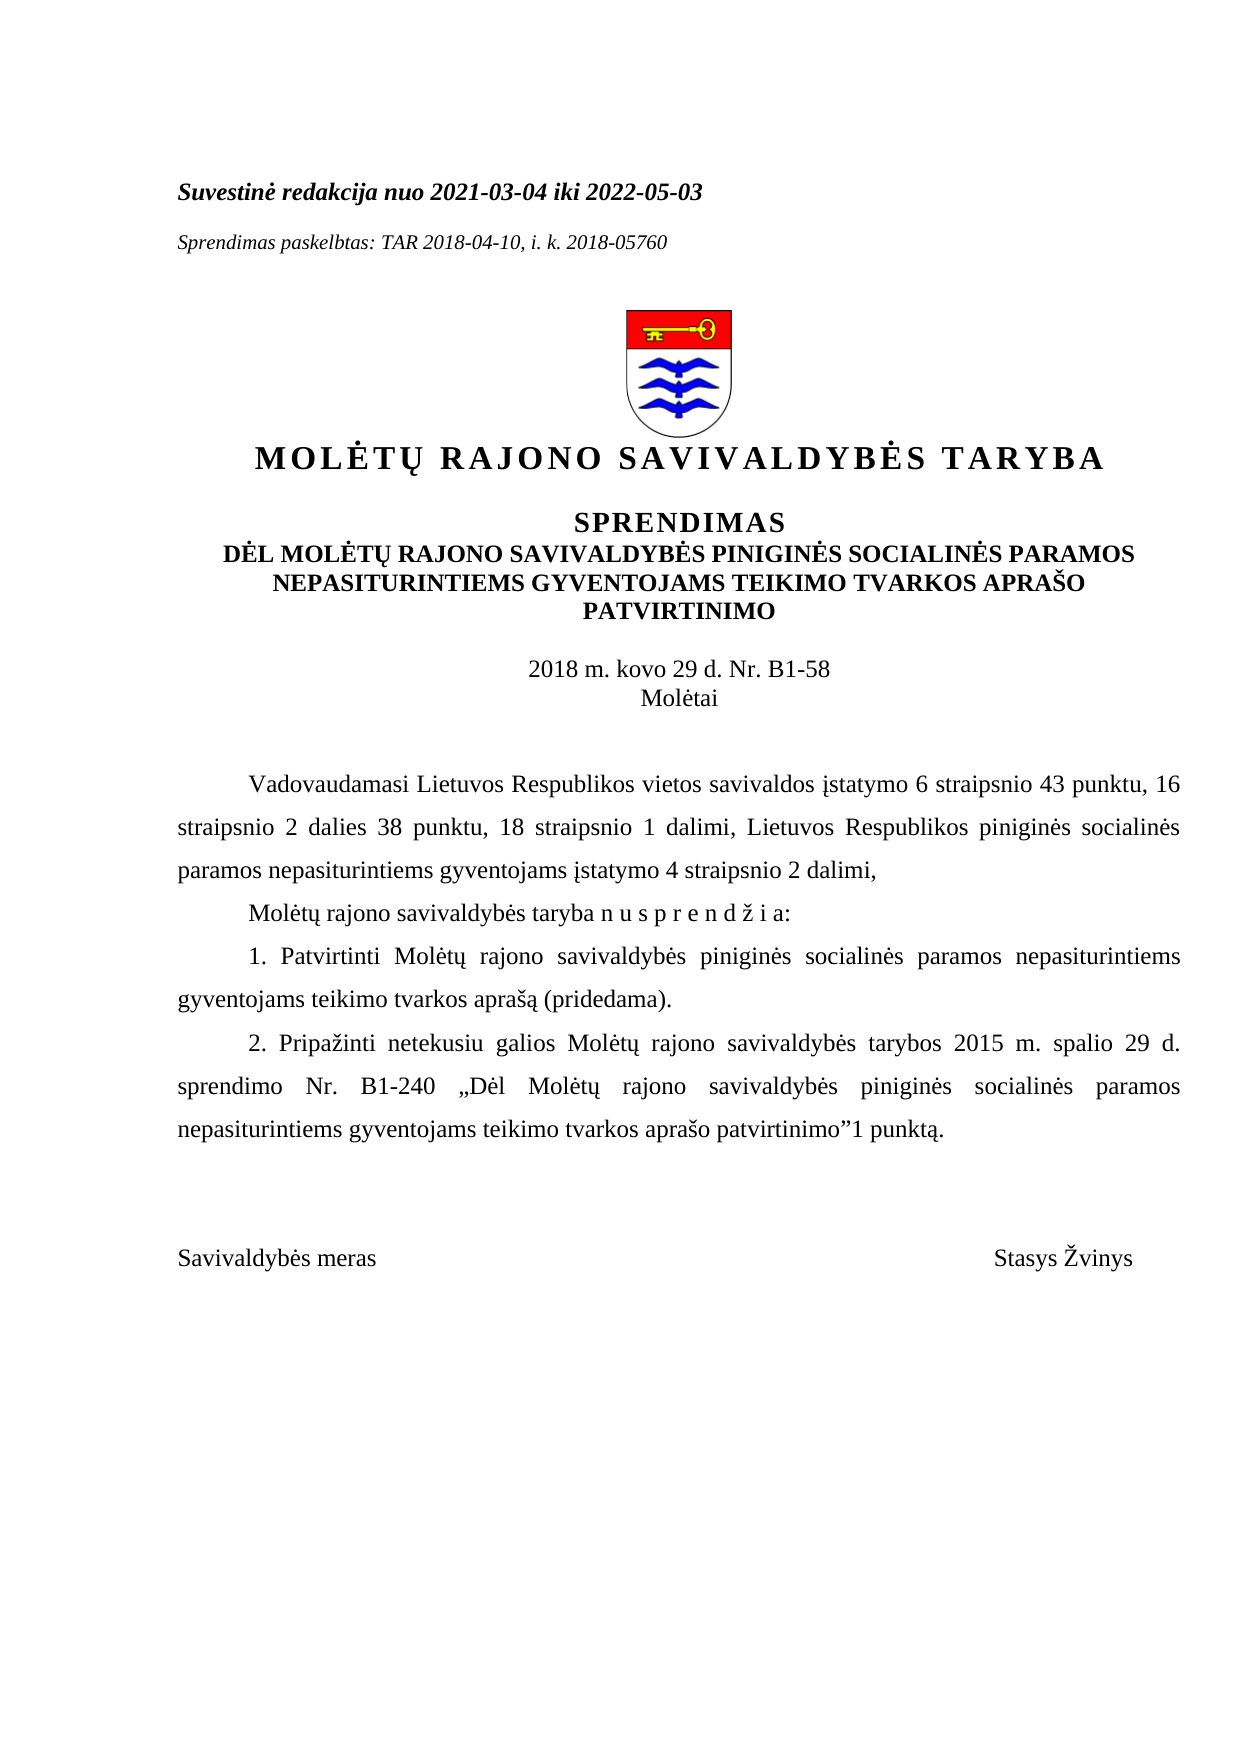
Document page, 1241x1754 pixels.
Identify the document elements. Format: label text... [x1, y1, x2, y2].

text 2018 m. kovo 29 d. Nr. B1-58 [177, 654, 1181, 683]
text Vadovaudamasi Lietuvos Respublikos vietos savivaldos įstatymo 6 straipsnio 43 punktu, 16 straipsnio 2 dalies 38 punktu, 18 straipsnio 1 dalimi, Lietuvos Respublikos piniginės socialinės paramos nepasiturintiems gyventojams įstatymo 4 straipsnio 2 dalimi, [177, 769, 1181, 884]
text 1. Patvirtinti Molėtų rajono savivaldybės piniginės socialinės paramos nepasiturintiems gyventojams teikimo tvarkos aprašą (pridedama). [177, 941, 1181, 1013]
text Molėtų rajono savivaldybės taryba [177, 438, 1181, 477]
text Savivaldybės meras Stasys Žvinys [177, 1243, 1181, 1272]
text Suvestinė redakcija nuo 2021-03-04 iki 2022-05-03 [177, 177, 1181, 206]
text Molėtai [177, 683, 1181, 711]
text 2. Pripažinti netekusiu galios Molėtų rajono savivaldybės tarybos 2015 m. spalio 29 d. sprendimo Nr. B1-240 „Dėl Molėtų rajono savivaldybės piniginės socialinės paramos nepasiturintiems gyventojams teikimo tvarkos aprašo patvirtinimo”1 punktą. [177, 1028, 1181, 1143]
text Molėtų rajono savivaldybės taryba n u s p r e n d ž i a: [177, 898, 1181, 927]
text SPRENDIMAS [177, 505, 1181, 539]
text Dėl MOLĖTŲ RAJONO SAVIVALDYBĖS PINIGINĖS SOCIALINĖS PARAMOS NEPASITURINTIEMS GYVENTOJAMS TEIKIMO TVARKOS APRAŠO PATVIRTINIMO [177, 539, 1181, 625]
text Sprendimas paskelbtas: TAR 2018-04-10, i. k. 2018-05760 [177, 230, 1181, 254]
